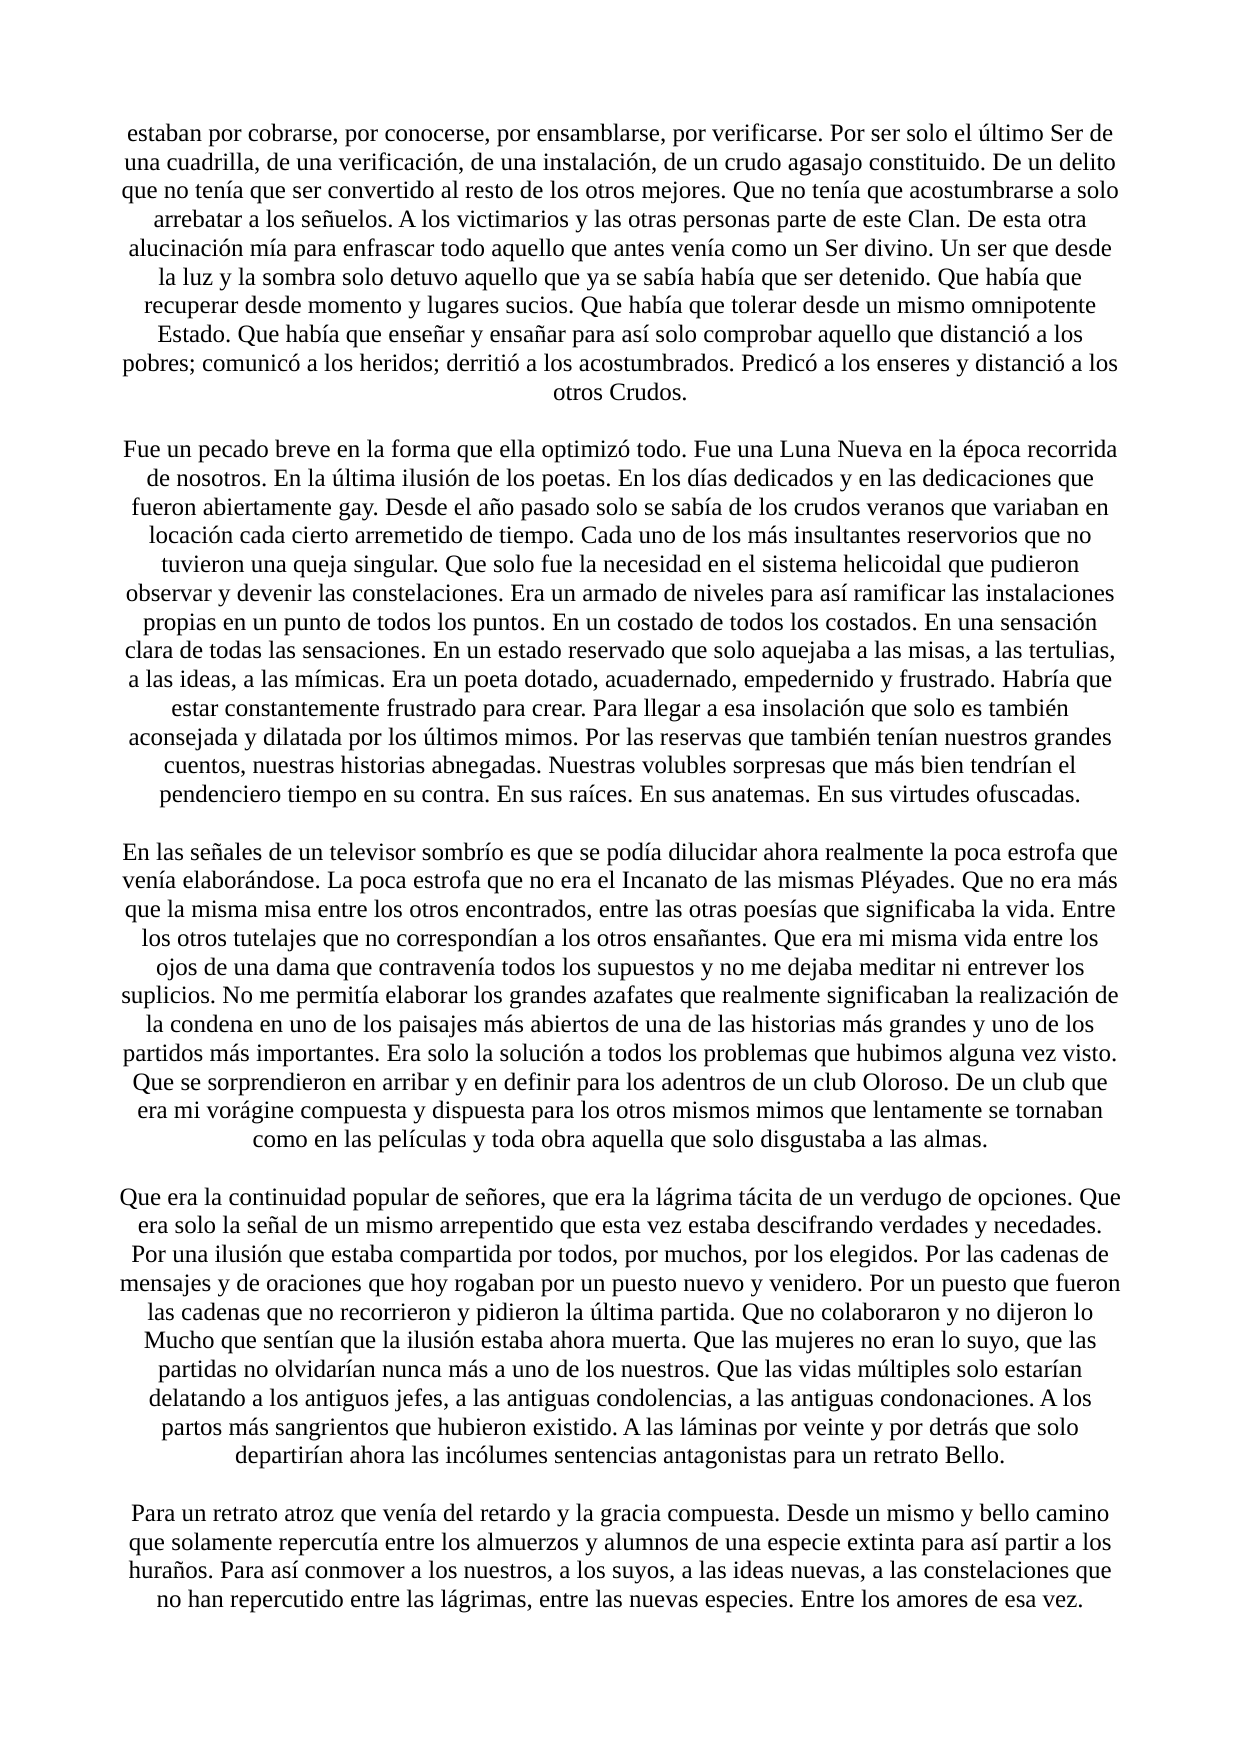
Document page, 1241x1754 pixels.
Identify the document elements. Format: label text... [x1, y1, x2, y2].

text estaban por cobrarse, por conocerse, por ensamblarse, por verificarse. Por ser solo el último Ser de una cuadrilla, de una verificación, de una instalación, de un crudo agasajo constituido. De un delito que no tenía que ser convertido al resto de los otros mejores. Que no tenía que acostumbrarse a solo arrebatar a los señuelos. A los victimarios y las otras personas parte de este Clan. De esta otra alucinación mía para enfrascar todo aquello que antes venía como un Ser divino. Un ser que desde la luz y la sombra solo detuvo aquello que ya se sabía había que ser detenido. Que había que recuperar desde momento y lugares sucios. Que había que tolerar desde un mismo omnipotente Estado. Que había que enseñar y ensañar para así solo comprobar aquello que distanció a los pobres; comunicó a los heridos; derritió a los acostumbrados. Predicó a los enseres y distanció a los otros Crudos. [118, 118, 1122, 406]
text Para un retrato atroz que venía del retardo y la gracia compuesta. Desde un mismo y bello camino que solamente repercutía entre los almuerzos y alumnos de una especie extinta para así partir a los huraños. Para así conmover a los nuestros, a los suyos, a las ideas nuevas, a las constelaciones que no han repercutido entre las lágrimas, entre las nuevas especies. Entre los amores de esa vez. [118, 1498, 1122, 1613]
text Fue un pecado breve en la forma que ella optimizó todo. Fue una Luna Nueva en la época recorrida de nosotros. En la última ilusión de los poetas. En los días dedicados y en las dedicaciones que fueron abiertamente gay. Desde el año pasado solo se sabía de los crudos veranos que variaban en locación cada cierto arremetido de tiempo. Cada uno de los más insultantes reservorios que no tuvieron una queja singular. Que solo fue la necesidad en el sistema helicoidal que pudieron observar y devenir las constelaciones. Era un armado de niveles para así ramificar las instalaciones propias en un punto de todos los puntos. En un costado de todos los costados. En una sensación clara de todas las sensaciones. En un estado reservado que solo aquejaba a las misas, a las tertulias, a las ideas, a las mímicas. Era un poeta dotado, acuadernado, empedernido y frustrado. Habría que estar constantemente frustrado para crear. Para llegar a esa insolación que solo es también aconsejada y dilatada por los últimos mimos. Por las reservas que también tenían nuestros grandes cuentos, nuestras historias abnegadas. Nuestras volubles sorpresas que más bien tendrían el pendenciero tiempo en su contra. En sus raíces. En sus anatemas. En sus virtudes ofuscadas. [118, 434, 1122, 808]
text En las señales de un televisor sombrío es que se podía dilucidar ahora realmente la poca estrofa que venía elaborándose. La poca estrofa que no era el Incanato de las mismas Pléyades. Que no era más que la misma misa entre los otros encontrados, entre las otras poesías que significaba la vida. Entre los otros tutelajes que no correspondían a los otros ensañantes. Que era mi misma vida entre los ojos de una dama que contravenía todos los supuestos y no me dejaba meditar ni entrever los suplicios. No me permitía elaborar los grandes azafates que realmente significaban la realización de la condena en uno de los paisajes más abiertos de una de las historias más grandes y uno de los partidos más importantes. Era solo la solución a todos los problemas que hubimos alguna vez visto. Que se sorprendieron en arribar y en definir para los adentros de un club Oloroso. De un club que era mi vorágine compuesta y dispuesta para los otros mismos mimos que lentamente se tornaban como en las películas y toda obra aquella que solo disgustaba a las almas. [118, 837, 1122, 1153]
text Que era la continuidad popular de señores, que era la lágrima tácita de un verdugo de opciones. Que era solo la señal de un mismo arrepentido que esta vez estaba descifrando verdades y necedades. Por una ilusión que estaba compartida por todos, por muchos, por los elegidos. Por las cadenas de mensajes y de oraciones que hoy rogaban por un puesto nuevo y venidero. Por un puesto que fueron las cadenas que no recorrieron y pidieron la última partida. Que no colaboraron y no dijeron lo Mucho que sentían que la ilusión estaba ahora muerta. Que las mujeres no eran lo suyo, que las partidas no olvidarían nunca más a uno de los nuestros. Que las vidas múltiples solo estarían delatando a los antiguos jefes, a las antiguas condolencias, a las antiguas condonaciones. A los partos más sangrientos que hubieron existido. A las láminas por veinte y por detrás que solo departirían ahora las incólumes sentencias antagonistas para un retrato Bello. [118, 1182, 1122, 1469]
